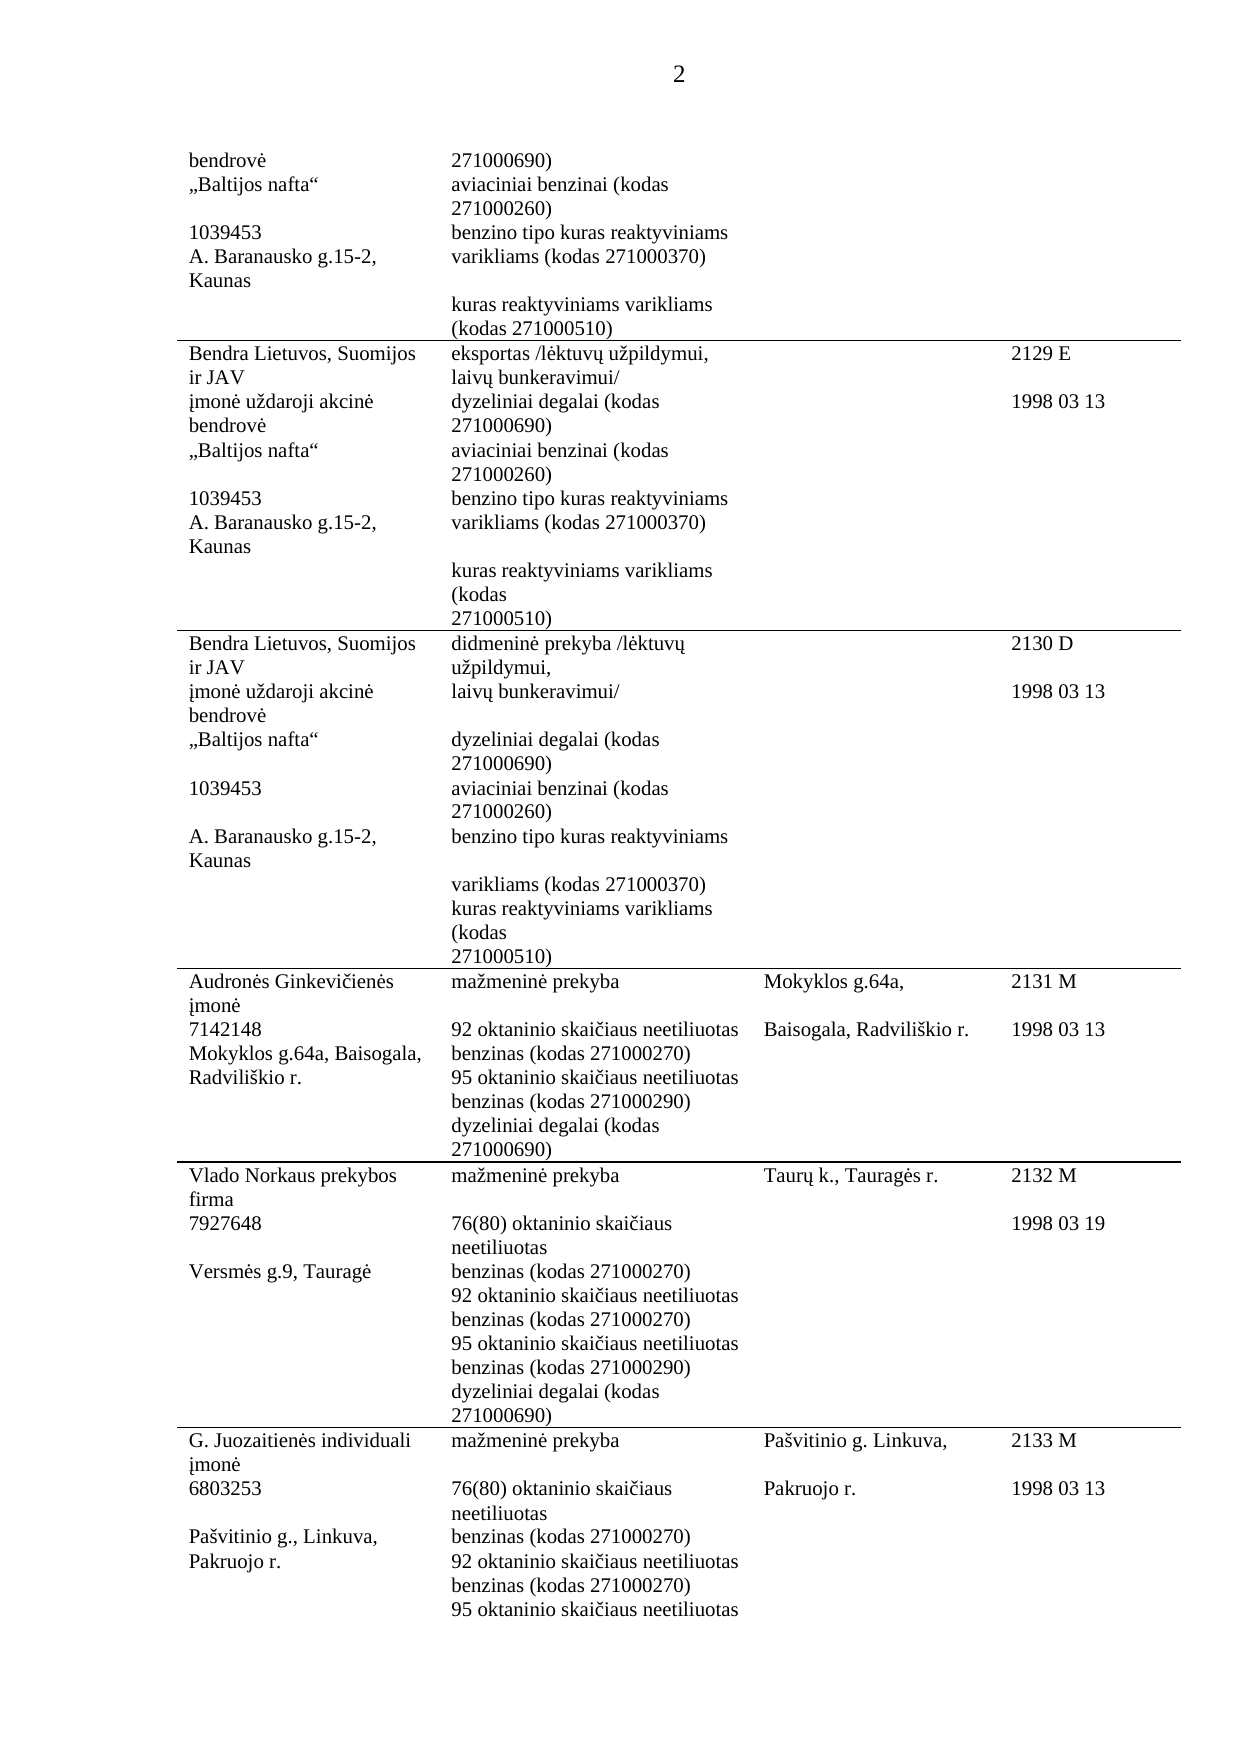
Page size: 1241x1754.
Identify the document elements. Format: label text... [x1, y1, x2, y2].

table_cell [752, 1307, 1000, 1331]
table_cell įmonė uždaroji akcinė bendrovė [177, 389, 440, 437]
table_cell Baisogala, Radviliškio r. [752, 1017, 1000, 1041]
table_cell kuras reaktyviniams varikliams (kodas [440, 896, 752, 944]
table_cell benzinas (kodas 271000290) [440, 1355, 752, 1379]
table_cell varikliams (kodas 271000370) [440, 510, 752, 558]
table_cell 2130 D [1000, 631, 1181, 679]
table_cell [177, 1283, 440, 1307]
table_cell [1000, 1331, 1181, 1355]
table_cell [752, 1211, 1000, 1259]
table_cell 2132 M [1000, 1163, 1181, 1211]
table_cell eksportas /lėktuvų užpildymui, laivų bunkeravimui/ [440, 341, 752, 389]
table_cell „Baltijos nafta“ [177, 172, 440, 220]
table_cell [1000, 944, 1181, 968]
table_cell [1000, 872, 1181, 896]
table_cell [177, 316, 440, 340]
table_cell [752, 1597, 1000, 1621]
table_cell 2133 M [1000, 1428, 1181, 1476]
table_cell [752, 1089, 1000, 1113]
table_cell 95 oktaninio skaičiaus neetiliuotas [440, 1597, 752, 1621]
table_cell [177, 606, 440, 630]
table_cell [752, 1259, 1000, 1283]
table_cell [752, 631, 1000, 679]
table_cell bendrovė [177, 148, 440, 172]
table_cell [752, 486, 1000, 510]
table_cell 92 oktaninio skaičiaus neetiliuotas [440, 1549, 752, 1573]
table_cell aviaciniai benzinai (kodas 271000260) [440, 172, 752, 220]
table_cell [1000, 1041, 1181, 1065]
table_cell [1000, 1065, 1181, 1089]
table_cell varikliams (kodas 271000370) [440, 872, 752, 896]
table_cell [1000, 244, 1181, 292]
table_cell [1000, 292, 1181, 316]
table_cell Audronės Ginkevičienės įmonė [177, 969, 440, 1017]
table_cell [1000, 1089, 1181, 1113]
table_cell [752, 341, 1000, 389]
table_cell Mokyklos g.64a, Baisogala, [177, 1041, 440, 1065]
table_cell aviaciniai benzinai (kodas 271000260) [440, 775, 752, 823]
table_cell (kodas 271000510) [440, 316, 752, 340]
table_cell [1000, 1525, 1181, 1548]
table_cell A. Baranausko g.15-2, Kaunas [177, 244, 440, 292]
table_cell [1000, 1573, 1181, 1597]
table_cell Pakruojo r. [177, 1549, 440, 1573]
table_cell [1000, 606, 1181, 630]
table_cell [752, 824, 1000, 872]
table_cell dyzeliniai degalai (kodas 271000690) [440, 389, 752, 437]
table_cell [752, 316, 1000, 340]
table_cell [177, 944, 440, 968]
table_cell [752, 1355, 1000, 1379]
table_cell 7927648 [177, 1211, 440, 1259]
table_cell [752, 244, 1000, 292]
table_cell Versmės g.9, Tauragė [177, 1259, 440, 1283]
table_cell benzinas (kodas 271000290) [440, 1089, 752, 1113]
table_cell mažmeninė prekyba [440, 1163, 752, 1211]
table_cell [752, 292, 1000, 316]
table_cell 7142148 [177, 1017, 440, 1041]
table_cell Taurų k., Tauragės r. [752, 1163, 1000, 1211]
table_cell [752, 727, 1000, 775]
table_cell 1998 03 13 [1000, 679, 1181, 727]
table_cell 1998 03 13 [1000, 389, 1181, 437]
table_cell aviaciniai benzinai (kodas 271000260) [440, 438, 752, 486]
table_cell mažmeninė prekyba [440, 1428, 752, 1476]
table_cell [752, 872, 1000, 896]
table_cell [752, 775, 1000, 823]
table_cell [752, 558, 1000, 606]
table_cell [752, 148, 1000, 172]
table_cell benzino tipo kuras reaktyviniams [440, 220, 752, 244]
table_cell [752, 1283, 1000, 1307]
table_cell kuras reaktyviniams varikliams (kodas [440, 558, 752, 606]
table_cell [1000, 1307, 1181, 1331]
table_cell [177, 1573, 440, 1597]
table_cell 271000690) [440, 148, 752, 172]
table_cell laivų bunkeravimui/ [440, 679, 752, 727]
table_cell 76(80) oktaninio skaičiaus neetiliuotas [440, 1476, 752, 1524]
table_cell [1000, 172, 1181, 220]
table_cell [752, 944, 1000, 968]
table_cell mažmeninė prekyba [440, 969, 752, 1017]
table_cell kuras reaktyviniams varikliams [440, 292, 752, 316]
table_cell 2131 M [1000, 969, 1181, 1017]
table_cell [752, 606, 1000, 630]
table_cell A. Baranausko g.15-2, Kaunas [177, 510, 440, 558]
table_cell benzino tipo kuras reaktyviniams [440, 824, 752, 872]
table_cell [752, 1041, 1000, 1065]
table_cell „Baltijos nafta“ [177, 438, 440, 486]
table_cell „Baltijos nafta“ [177, 727, 440, 775]
table_cell dyzeliniai degalai (kodas 271000690) [440, 1113, 752, 1161]
table_cell 92 oktaninio skaičiaus neetiliuotas [440, 1283, 752, 1307]
table_cell [177, 558, 440, 606]
table_cell 271000510) [440, 606, 752, 630]
table_cell 1039453 [177, 775, 440, 823]
table_cell G. Juozaitienės individuali įmonė [177, 1428, 440, 1476]
table_cell [1000, 510, 1181, 558]
table_cell 1998 03 13 [1000, 1476, 1181, 1524]
table_cell benzino tipo kuras reaktyviniams [440, 486, 752, 510]
table_cell [1000, 1283, 1181, 1307]
table_cell [1000, 727, 1181, 775]
table_cell 271000510) [440, 944, 752, 968]
table_cell [1000, 1379, 1181, 1427]
table_cell [1000, 148, 1181, 172]
table_cell 95 oktaninio skaičiaus neetiliuotas [440, 1065, 752, 1089]
table_cell Vlado Norkaus prekybos firma [177, 1163, 440, 1211]
table_cell [752, 1379, 1000, 1427]
table_cell [177, 1307, 440, 1331]
table_cell [752, 510, 1000, 558]
table_cell Pašvitinio g. Linkuva, [752, 1428, 1000, 1476]
table_cell 6803253 [177, 1476, 440, 1524]
table_cell [752, 220, 1000, 244]
table_cell [1000, 824, 1181, 872]
table_cell [1000, 1259, 1181, 1283]
table_cell [1000, 1549, 1181, 1573]
table_cell 1039453 [177, 486, 440, 510]
table_cell 1039453 [177, 220, 440, 244]
table_cell [1000, 896, 1181, 944]
table_cell [1000, 1113, 1181, 1161]
table_cell didmeninė prekyba /lėktuvų užpildymui, [440, 631, 752, 679]
table_cell Radviliškio r. [177, 1065, 440, 1089]
table_cell [177, 1597, 440, 1621]
table_cell [1000, 220, 1181, 244]
table_cell [177, 292, 440, 316]
table_cell [177, 872, 440, 896]
table_cell benzinas (kodas 271000270) [440, 1307, 752, 1331]
table_cell [752, 679, 1000, 727]
table_cell [752, 896, 1000, 944]
table_cell 1998 03 13 [1000, 1017, 1181, 1041]
table_cell 95 oktaninio skaičiaus neetiliuotas [440, 1331, 752, 1355]
table_cell [752, 1549, 1000, 1573]
table_cell 2129 E [1000, 341, 1181, 389]
table_cell benzinas (kodas 271000270) [440, 1259, 752, 1283]
table_cell [1000, 1597, 1181, 1621]
table_cell [177, 1089, 440, 1113]
table_cell A. Baranausko g.15-2, Kaunas [177, 824, 440, 872]
table_cell [1000, 1355, 1181, 1379]
table_cell [1000, 775, 1181, 823]
table_cell [752, 1113, 1000, 1161]
table_cell [752, 1525, 1000, 1548]
table_cell dyzeliniai degalai (kodas 271000690) [440, 727, 752, 775]
table_cell [752, 1065, 1000, 1089]
table_cell [752, 438, 1000, 486]
table_cell [177, 1379, 440, 1427]
table_cell [177, 896, 440, 944]
table_cell [1000, 316, 1181, 340]
table_cell 1998 03 19 [1000, 1211, 1181, 1259]
table_cell varikliams (kodas 271000370) [440, 244, 752, 292]
table_cell benzinas (kodas 271000270) [440, 1041, 752, 1065]
table_cell įmonė uždaroji akcinė bendrovė [177, 679, 440, 727]
table_cell [1000, 438, 1181, 486]
table_cell Bendra Lietuvos, Suomijos ir JAV [177, 631, 440, 679]
table_cell Bendra Lietuvos, Suomijos ir JAV [177, 341, 440, 389]
table_cell [752, 1573, 1000, 1597]
table_cell benzinas (kodas 271000270) [440, 1525, 752, 1548]
table_cell Mokyklos g.64a, [752, 969, 1000, 1017]
table_cell [177, 1113, 440, 1161]
table_cell [752, 172, 1000, 220]
table_cell [177, 1355, 440, 1379]
table_cell [752, 389, 1000, 437]
table_cell [177, 1331, 440, 1355]
table_cell [752, 1331, 1000, 1355]
table_cell [1000, 486, 1181, 510]
table_cell 76(80) oktaninio skaičiaus neetiliuotas [440, 1211, 752, 1259]
table_cell dyzeliniai degalai (kodas 271000690) [440, 1379, 752, 1427]
table_cell Pakruojo r. [752, 1476, 1000, 1524]
table_cell [1000, 558, 1181, 606]
table_cell 92 oktaninio skaičiaus neetiliuotas [440, 1017, 752, 1041]
table_cell benzinas (kodas 271000270) [440, 1573, 752, 1597]
table_cell Pašvitinio g., Linkuva, [177, 1525, 440, 1548]
